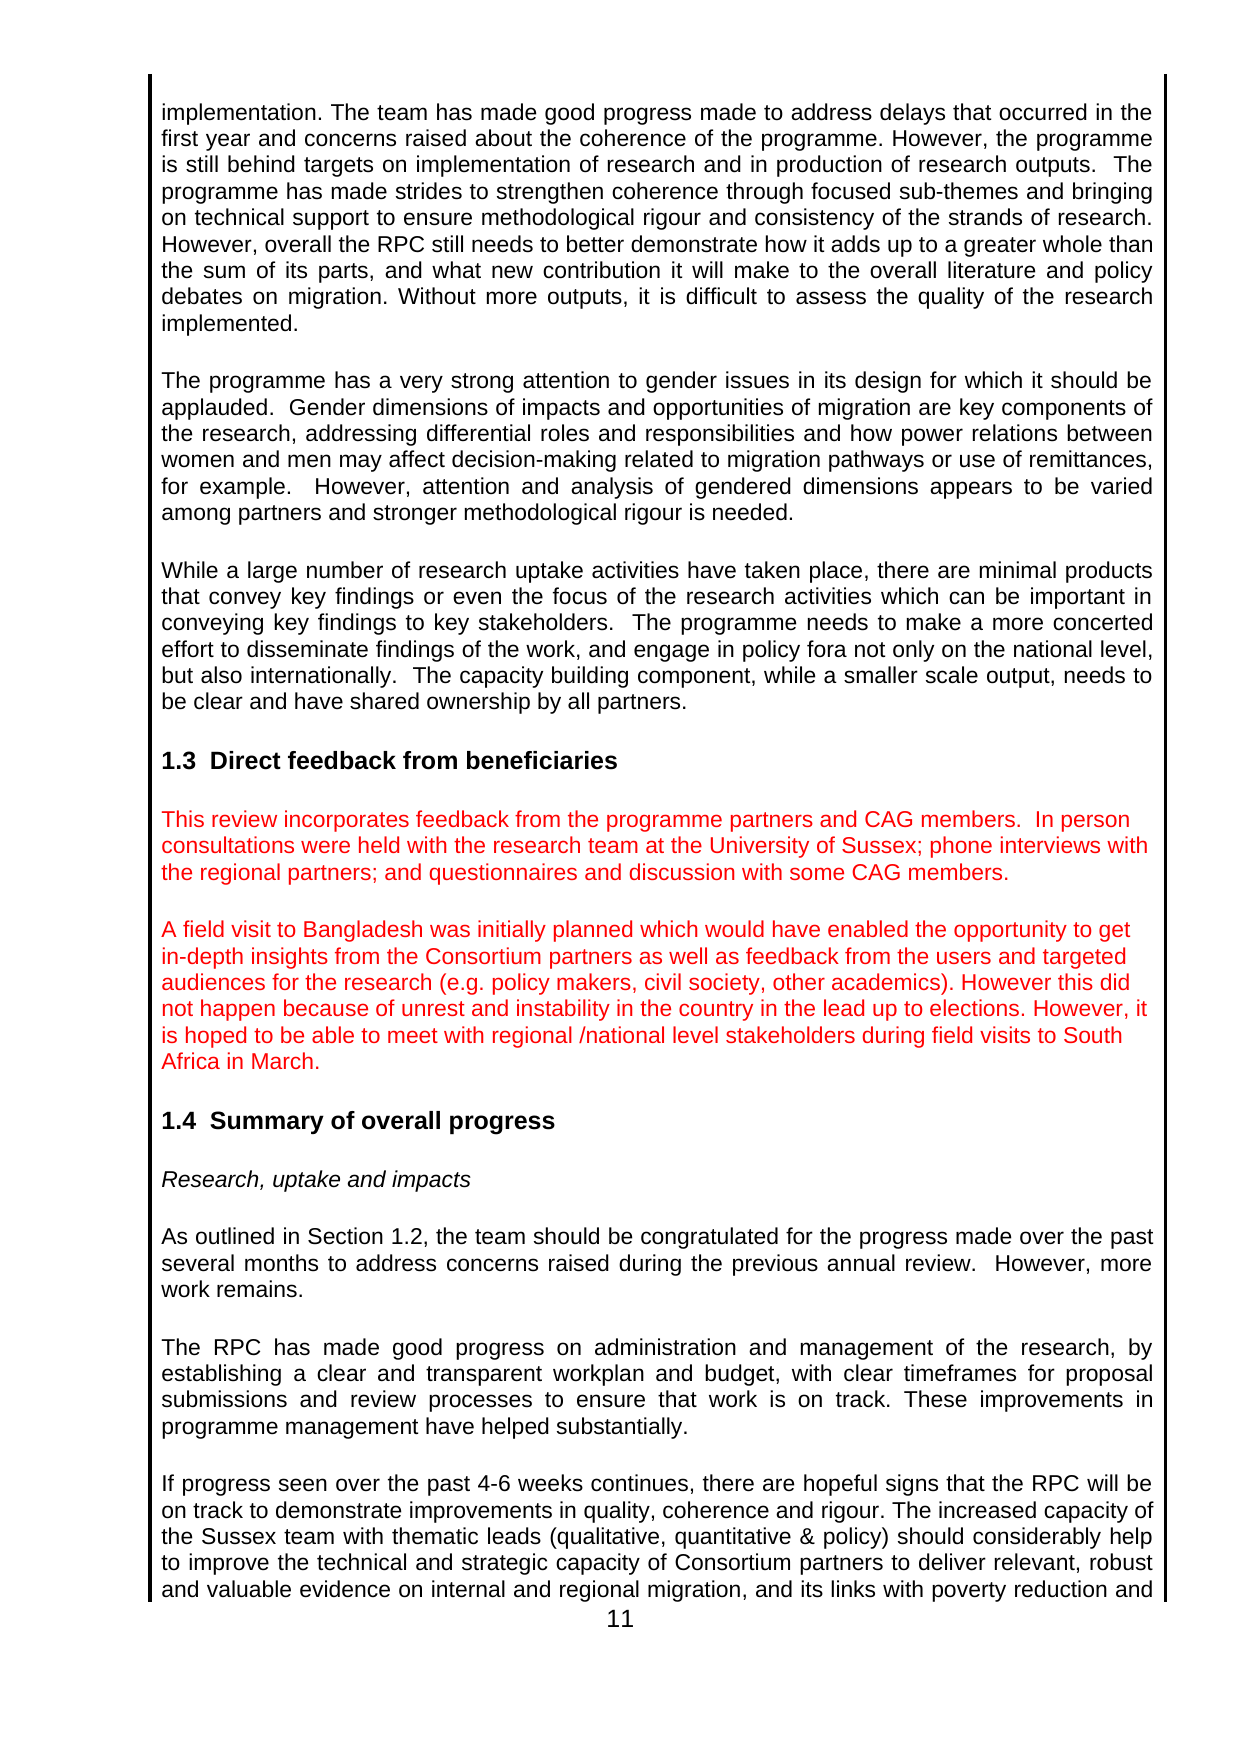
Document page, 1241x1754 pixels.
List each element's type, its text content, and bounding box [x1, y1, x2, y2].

table_cell 1.4 Summary of overall progress Research, uptake and impacts As outlined in Section 1.2, the team should be congratulated for the progress made over the past several months to address concerns raised during the previous annual review. However, more work remains. The RPC has made good progress on administration and management of the research, by establishing a clear and transparent workplan and budget, with clear timeframes for proposal submissions and review processes to ensure that work is on track. These improvements in programme management have helped substantially. If progress seen over the past 4-6 weeks continues, there are hopeful signs that the RPC will be on track to demonstrate improvements in quality, coherence and rigour. The increased capacity of the Sussex team with thematic leads (qualitative, quantitative & policy) should considerably help to improve the technical and strategic capacity of Consortium partners to deliver relevant, robust and valuable evidence on internal and regional migration, and its links with poverty reduction and [152, 1081, 1164, 1602]
table_cell implementation. The team has made good progress made to address delays that occurred in the first year and concerns raised about the coherence of the programme. However, the programme is still behind targets on implementation of research and in production of research outputs. The programme has made strides to strengthen coherence through focused sub-themes and bringing on technical support to ensure methodological rigour and consistency of the strands of research. However, overall the RPC still needs to better demonstrate how it adds up to a greater whole than the sum of its parts, and what new contribution it will make to the overall literature and policy debates on migration. Without more outputs, it is difficult to assess the quality of the research implemented. The programme has a very strong attention to gender issues in its design for which it should be applauded. Gender dimensions of impacts and opportunities of migration are key components of the research, addressing differential roles and responsibilities and how power relations between women and men may affect decision-making related to migration pathways or use of remittances, for example. However, attention and analysis of gendered dimensions appears to be varied among partners and stronger methodological rigour is needed. While a large number of research uptake activities have taken place, there are minimal products that convey key findings or even the focus of the research activities which can be important in conveying key findings to key stakeholders. The programme needs to make a more concerted effort to disseminate findings of the work, and engage in policy fora not only on the national level, but also internationally. The capacity building component, while a smaller scale output, needs to be clear and have shared ownership by all partners. 1.3 Direct feedback from beneficiaries This review incorporates feedback from the programme partners and CAG members. In person consultations were held with the research team at the University of Sussex; phone interviews with the regional partners; and questionnaires and discussion with some CAG members. A field visit to Bangladesh was initially planned which would have enabled the opportunity to get in-depth insights from the Consortium partners as well as feedback from the users and targeted audiences for the research (e.g. policy makers, civil society, other academics). However this did not happen because of unrest and instability in the country in the lead up to elections. However, it is hoped to be able to meet with regional /national level stakeholders during field visits to South Africa in March. [152, 74, 1164, 1081]
